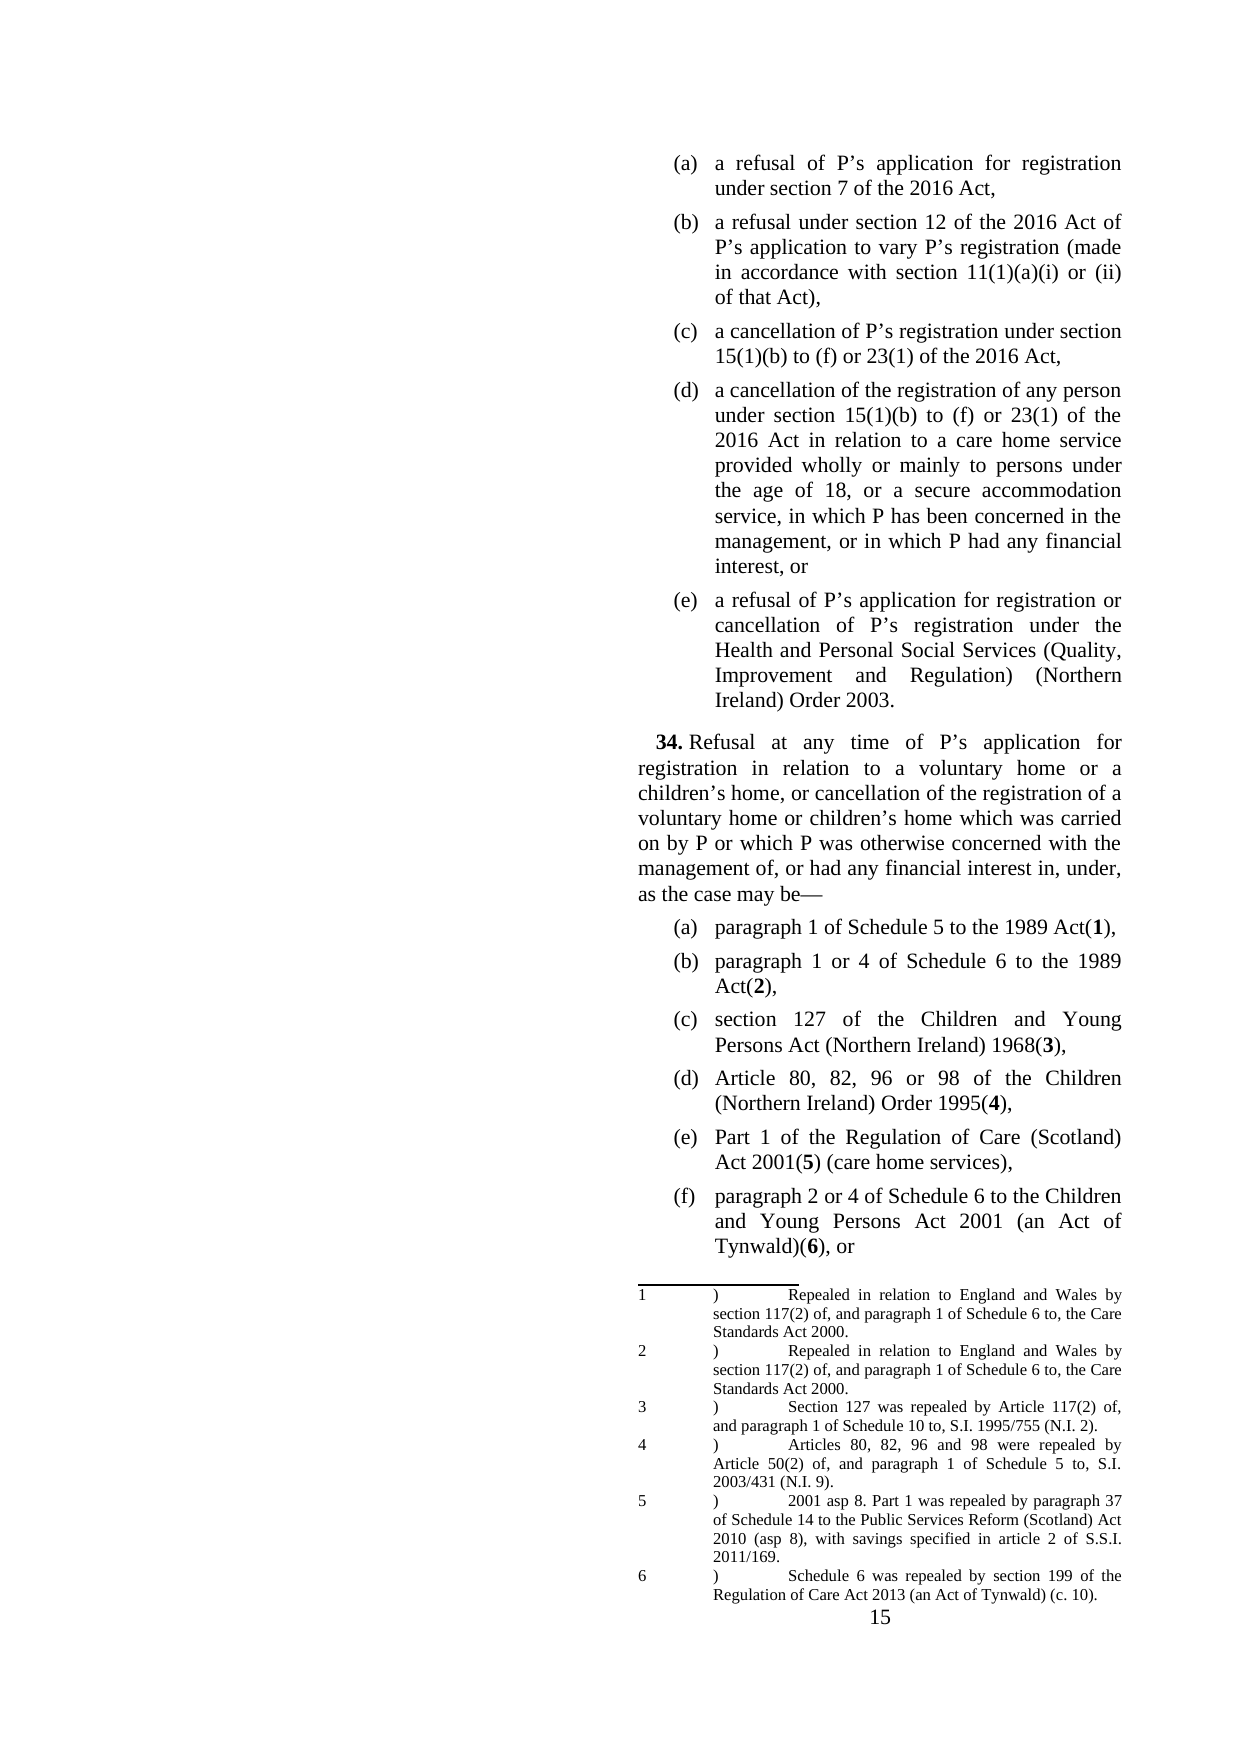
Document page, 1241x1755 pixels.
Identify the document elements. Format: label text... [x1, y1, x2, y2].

list paragraph 1 or 4 of Schedule 6 to the 1989 Act(), [673, 948, 1122, 998]
list ) Section 127 was repealed by Article 117(2) of, and paragraph 1 of Schedule 10 to, S.I. 1995/755 (N.I. 2). [638, 1398, 1122, 1435]
list a refusal of P’s application for registration under section 7 of the 2016 Act, [673, 150, 1122, 200]
list ) Schedule 6 was repealed by section 199 of the Regulation of Care Act 2013 (an Act of Tynwald) (c. 10). [638, 1567, 1122, 1604]
list Part 1 of the Regulation of Care (Scotland) Act 2001() (care home services), [673, 1124, 1122, 1174]
list paragraph 1 of Schedule 5 to the 1989 Act(), [673, 914, 1122, 939]
list a cancellation of P’s registration under section 15(1)(b) to (f) or 23(1) of the 2016 Act, [673, 318, 1122, 368]
list a cancellation of the registration of any person under section 15(1)(b) to (f) or 23(1) of the 2016 Act in relation to a care home service provided wholly or mainly to persons under the age of 18, or a secure accommodation service, in which P has been concerned in the management, or in which P had any financial interest, or [673, 377, 1122, 578]
list paragraph 2 or 4 of Schedule 6 to the Children and Young Persons Act 2001 (an Act of Tynwald)(), or [673, 1183, 1122, 1258]
list ) 2001 asp 8. Part 1 was repealed by paragraph 37 of Schedule 14 to the Public Services Reform (Scotland) Act 2010 (asp 8), with savings specified in article 2 of S.S.I. 2011/169. [638, 1492, 1122, 1567]
list section 127 of the Children and Young Persons Act (Northern Ireland) 1968(), [673, 1006, 1122, 1057]
list a refusal of P’s application for registration or cancellation of P’s registration under the Health and Personal Social Services (Quality, Improvement and Regulation) (Northern Ireland) Order 2003. [673, 587, 1122, 713]
list Article 80, 82, 96 or 98 of the Children (Northern Ireland) Order 1995(), [673, 1065, 1122, 1116]
list a refusal under section 12 of the 2016 Act of P’s application to vary P’s registration (made in accordance with section 11(1)(a)(i) or (ii) of that Act), [673, 209, 1122, 309]
list ) Articles 80, 82, 96 and 98 were repealed by Article 50(2) of, and paragraph 1 of Schedule 5 to, S.I. 2003/431 (N.I. 9). [638, 1435, 1122, 1492]
list Refusal at any time of P’s application for registration in relation to a voluntary home or a children’s home, or cancellation of the registration of a voluntary home or children’s home which was carried on by P or which P was otherwise concerned with the management of, or had any financial interest in, under, as the case may be— [638, 729, 1122, 906]
list ) Repealed in relation to England and Wales by section 117(2) of, and paragraph 1 of Schedule 6 to, the Care Standards Act 2000. [638, 1342, 1122, 1398]
list ) Repealed in relation to England and Wales by section 117(2) of, and paragraph 1 of Schedule 6 to, the Care Standards Act 2000. [638, 1285, 1122, 1342]
